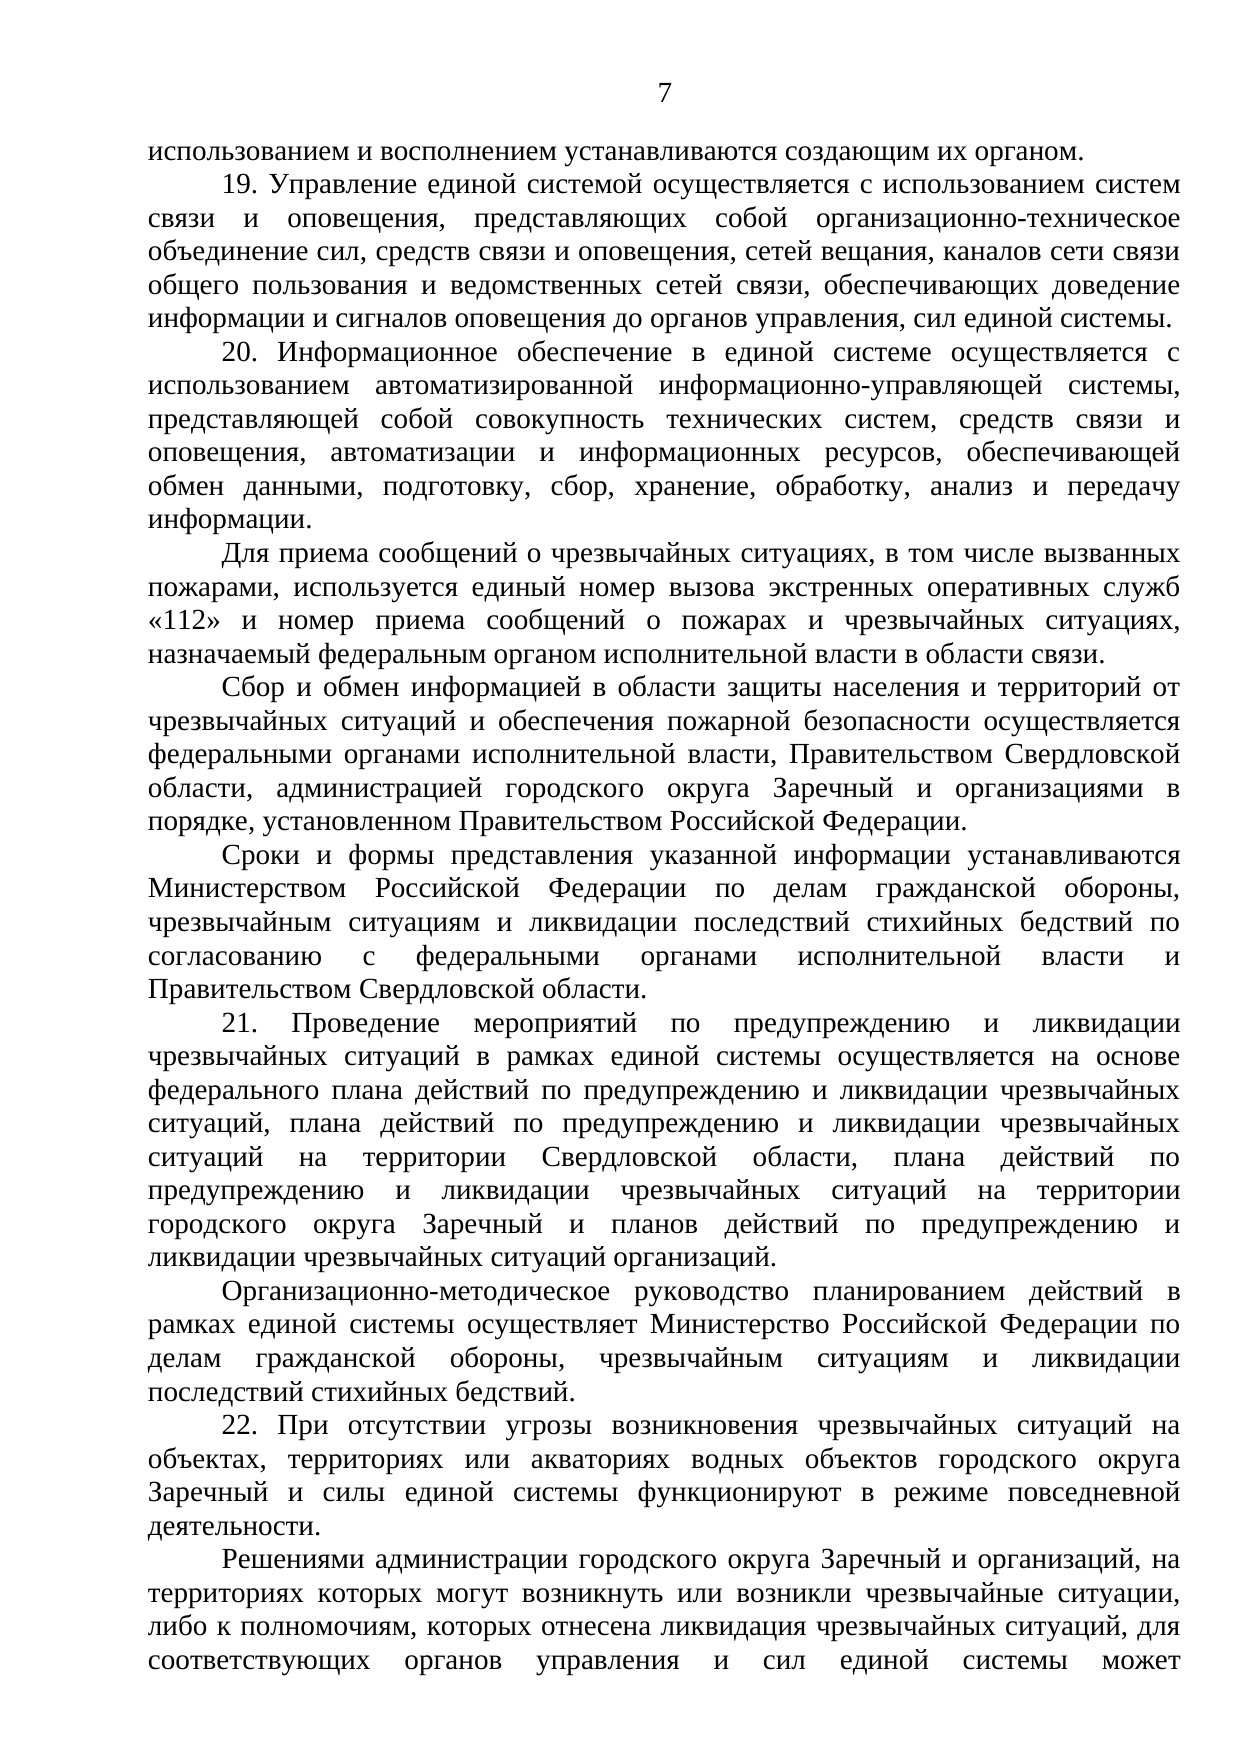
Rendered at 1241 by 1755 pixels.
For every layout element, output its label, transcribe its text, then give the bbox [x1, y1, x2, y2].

text 20. Информационное обеспечение в единой системе осуществляется с использованием автоматизированной информационно-управляющей системы, представляющей собой совокупность технических систем, средств связи и оповещения, автоматизации и информационных ресурсов, обеспечивающей обмен данными, подготовку, сбор, хранение, обработку, анализ и передачу информации. [148, 334, 1181, 535]
text 22. При отсутствии угрозы возникновения чрезвычайных ситуаций на объектах, территориях или акваториях водных объектов городского округа Заречный и силы единой системы функционируют в режиме повседневной деятельности. [148, 1407, 1181, 1541]
text Организационно-методическое руководство планированием действий в рамках единой системы осуществляет Министерство Российской Федерации по делам гражданской обороны, чрезвычайным ситуациям и ликвидации последствий стихийных бедствий. [148, 1273, 1181, 1407]
text Сроки и формы представления указанной информации устанавливаются Министерством Российской Федерации по делам гражданской обороны, чрезвычайным ситуациям и ликвидации последствий стихийных бедствий по согласованию с федеральными органами исполнительной власти и Правительством Свердловской области. [148, 837, 1181, 1005]
text 21. Проведение мероприятий по предупреждению и ликвидации чрезвычайных ситуаций в рамках единой системы осуществляется на основе федерального плана действий по предупреждению и ликвидации чрезвычайных ситуаций, плана действий по предупреждению и ликвидации чрезвычайных ситуаций на территории Свердловской области, плана действий по предупреждению и ликвидации чрезвычайных ситуаций на территории городского округа Заречный и планов действий по предупреждению и ликвидации чрезвычайных ситуаций организаций. [148, 1005, 1181, 1273]
text использованием и восполнением устанавливаются создающим их органом. [148, 133, 1181, 166]
text 19. Управление единой системой осуществляется с использованием систем связи и оповещения, представляющих собой организационно-техническое объединение сил, средств связи и оповещения, сетей вещания, каналов сети связи общего пользования и ведомственных сетей связи, обеспечивающих доведение информации и сигналов оповещения до органов управления, сил единой системы. [148, 166, 1181, 334]
text Для приема сообщений о чрезвычайных ситуациях, в том числе вызванных пожарами, используется единый номер вызова экстренных оперативных служб «112» и номер приема сообщений о пожарах и чрезвычайных ситуациях, назначаемый федеральным органом исполнительной власти в области связи. [148, 535, 1181, 669]
text Сбор и обмен информацией в области защиты населения и территорий от чрезвычайных ситуаций и обеспечения пожарной безопасности осуществляется федеральными органами исполнительной власти, Правительством Свердловской области, администрацией городского округа Заречный и организациями в порядке, установленном Правительством Российской Федерации. [148, 669, 1181, 837]
text Решениями администрации городского округа Заречный и организаций, на территориях которых могут возникнуть или возникли чрезвычайные ситуации, либо к полномочиям, которых отнесена ликвидация чрезвычайных ситуаций, для соответствующих органов управления и сил единой системы может [148, 1541, 1181, 1676]
